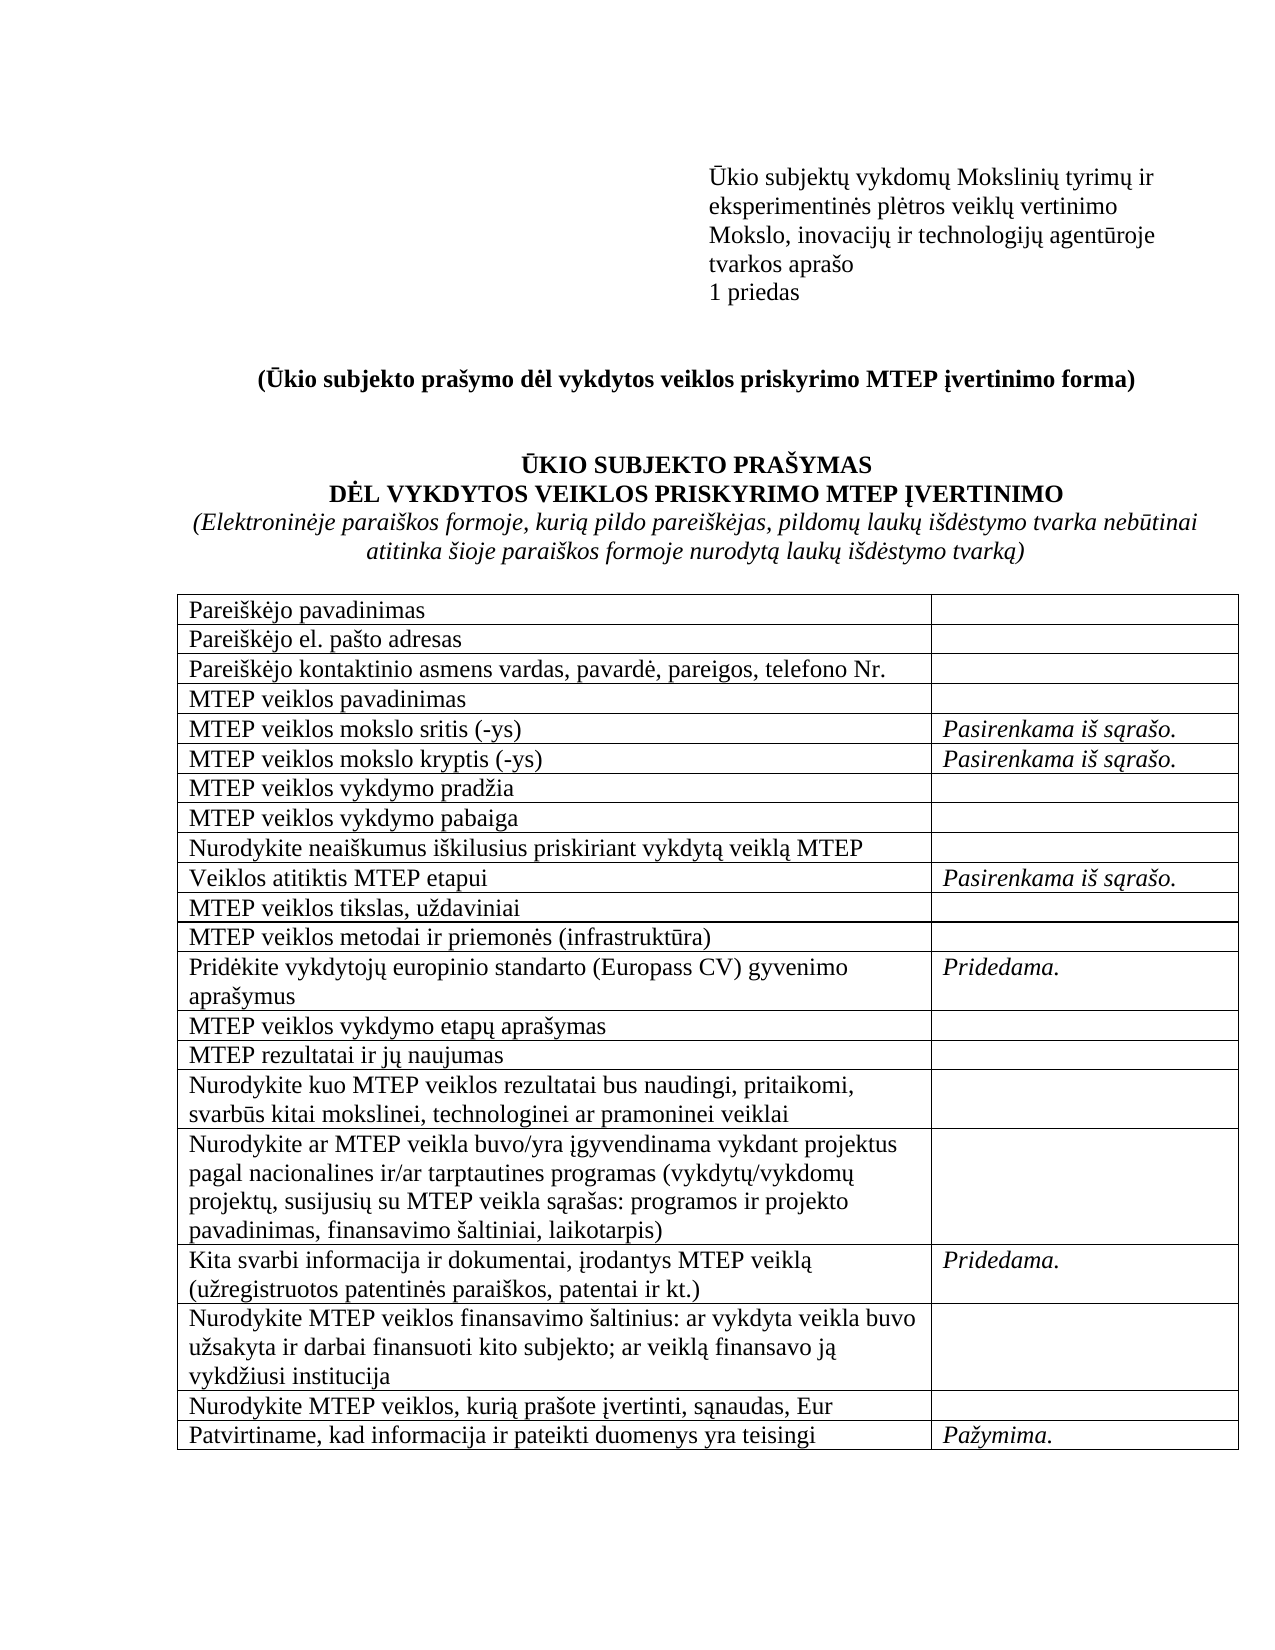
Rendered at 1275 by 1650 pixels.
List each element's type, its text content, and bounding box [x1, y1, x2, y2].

table_cell Nurodykite ar MTEP veikla buvo/yra įgyvendinama vykdant projektus pagal nacionalines ir/ar tarptautines programas (vykdytų/vykdomų projektų, susijusių su MTEP veikla sąrašas: programos ir projekto pavadinimas, finansavimo šaltiniai, laikotarpis) [178, 1129, 931, 1244]
table_cell [932, 1011, 1238, 1039]
table_cell Pažymima. [932, 1421, 1238, 1449]
table_cell [932, 684, 1238, 713]
table_cell MTEP veiklos metodai ir priemonės (infrastruktūra) [178, 923, 931, 951]
table_cell [932, 1070, 1238, 1128]
table_header [932, 595, 1238, 623]
table_header Pareiškėjo pavadinimas [178, 595, 931, 623]
table_cell [932, 923, 1238, 951]
table_cell MTEP veiklos vykdymo pradžia [178, 774, 931, 802]
table_cell Nurodykite MTEP veiklos finansavimo šaltinius: ar vykdyta veikla buvo užsakyta ir darbai finansuoti kito subjekto; ar veiklą finansavo ją vykdžiusi institucija [178, 1304, 931, 1390]
table_cell Veiklos atitiktis MTEP etapui [178, 863, 931, 892]
text 1 priedas [709, 277, 1216, 306]
table_cell MTEP veiklos tikslas, uždaviniai [178, 893, 931, 921]
table_cell Pareiškėjo kontaktinio asmens vardas, pavardė, pareigos, telefono Nr. [178, 654, 931, 683]
table_cell Pridedama. [932, 1245, 1238, 1302]
table_cell Pasirenkama iš sąrašo. [932, 863, 1238, 892]
table_cell Kita svarbi informacija ir dokumentai, įrodantys MTEP veiklą (užregistruotos patentinės paraiškos, patentai ir kt.) [178, 1245, 931, 1302]
table_cell [932, 625, 1238, 653]
text Mokslo, inovacijų ir technologijų agentūroje [709, 220, 1216, 249]
table_cell Nurodykite MTEP veiklos, kurią prašote įvertinti, sąnaudas, Eur [178, 1391, 931, 1419]
table_cell Patvirtiname, kad informacija ir pateikti duomenys yra teisingi [178, 1421, 931, 1449]
text (Elektroninėje paraiškos formoje, kurią pildo pareiškėjas, pildomų laukų išdėstymo tvarka nebūtinai atitinka šioje paraiškos formoje nurodytą laukų išdėstymo tvarką) [177, 507, 1216, 565]
table_cell Pridedama. [932, 952, 1238, 1010]
table_cell [932, 893, 1238, 921]
table_cell Pasirenkama iš sąrašo. [932, 744, 1238, 772]
table_cell MTEP rezultatai ir jų naujumas [178, 1041, 931, 1069]
text ŪKIO SUBJEKTO PRAŠYMAS [177, 450, 1216, 479]
table_cell [932, 1304, 1238, 1390]
text eksperimentinės plėtros veiklų vertinimo [709, 191, 1216, 220]
table_cell [932, 1391, 1238, 1419]
table_cell MTEP veiklos pavadinimas [178, 684, 931, 713]
text (Ūkio subjekto prašymo dėl vykdytos veiklos priskyrimo MTEP įvertinimo forma) [177, 364, 1216, 392]
text Ūkio subjektų vykdomų Mokslinių tyrimų ir [709, 162, 1216, 191]
table_cell Pareiškėjo el. pašto adresas [178, 625, 931, 653]
text tvarkos aprašo [709, 249, 1216, 277]
table_cell [932, 1129, 1238, 1244]
table_cell [932, 774, 1238, 802]
table_cell MTEP veiklos vykdymo pabaiga [178, 803, 931, 832]
table_cell [932, 1041, 1238, 1069]
text DĖL VYKDYTOS VEIKLOS PRISKYRIMO MTEP ĮVERTINIMO [177, 479, 1216, 507]
table_cell Nurodykite kuo MTEP veiklos rezultatai bus naudingi, pritaikomi, svarbūs kitai mokslinei, technologinei ar pramoninei veiklai [178, 1070, 931, 1128]
table_cell Pasirenkama iš sąrašo. [932, 714, 1238, 743]
table_cell [932, 833, 1238, 862]
table_cell [932, 803, 1238, 832]
table_cell MTEP veiklos vykdymo etapų aprašymas [178, 1011, 931, 1039]
table_cell MTEP veiklos mokslo sritis (-ys) [178, 714, 931, 743]
table_cell [932, 654, 1238, 683]
table_cell MTEP veiklos mokslo kryptis (-ys) [178, 744, 931, 772]
table_cell Nurodykite neaiškumus iškilusius priskiriant vykdytą veiklą MTEP [178, 833, 931, 862]
table_cell Pridėkite vykdytojų europinio standarto (Europass CV) gyvenimo aprašymus [178, 952, 931, 1010]
